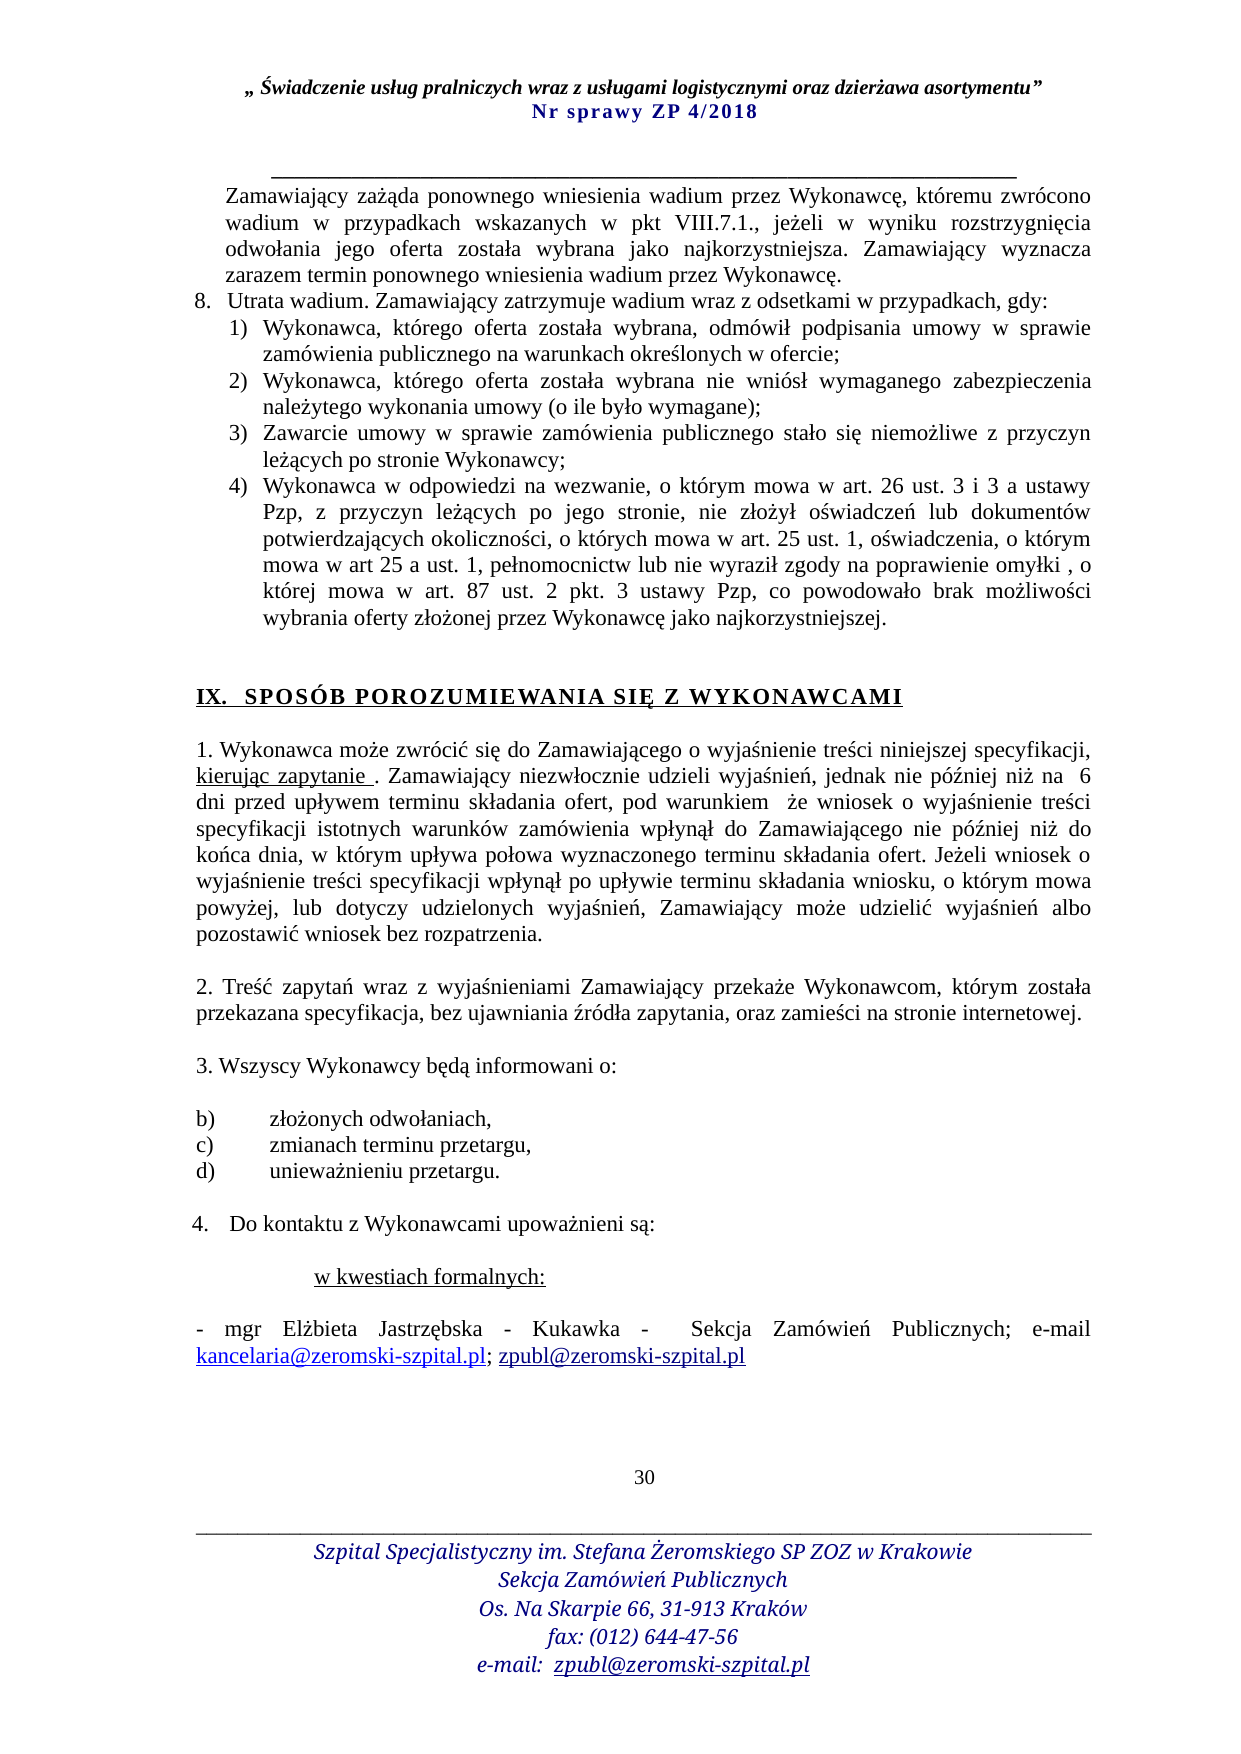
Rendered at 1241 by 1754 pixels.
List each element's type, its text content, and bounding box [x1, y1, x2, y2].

list Wykonawca, którego oferta została wybrana, odmówił podpisania umowy w sprawie zamówienia publicznego na warunkach określonych w ofercie; [228, 314, 1093, 367]
list Zawarcie umowy w sprawie zamówienia publicznego stało się niemożliwe z przyczyn leżących po stronie Wykonawcy; [228, 419, 1093, 472]
list złożonych odwołaniach, [196, 1104, 1093, 1131]
text 3. Wszyscy Wykonawcy będą informowani o: [196, 1052, 1093, 1078]
text w kwestiach formalnych: [196, 1263, 1093, 1289]
list Wykonawca, którego oferta została wybrana nie wniósł wymaganego zabezpieczenia należytego wykonania umowy (o ile było wymagane); [228, 367, 1093, 419]
text IX. SPOSÓB POROZUMIEWANIA SIĘ Z WYKONAWCAMI [196, 683, 1093, 709]
list zmianach terminu przetargu, [196, 1131, 1093, 1157]
text 2. Treść zapytań wraz z wyjaśnieniami Zamawiający przekaże Wykonawcom, którym została przekazana specyfikacja, bez ujawniania źródła zapytania, oraz zamieści na stronie internetowej. [196, 973, 1093, 1026]
text Zamawiający zażąda ponownego wniesienia wadium przez Wykonawcę, któremu zwrócono wadium w przypadkach wskazanych w pkt VIII.7.1., jeżeli w wyniku rozstrzygnięcia odwołania jego oferta została wybrana jako najkorzystniejsza. Zamawiający wyznacza zarazem termin ponownego wniesienia wadium przez Wykonawcę. [225, 182, 1093, 288]
text - mgr Elżbieta Jastrzębska - Kukawka - Sekcja Zamówień Publicznych; e-mail kancelaria@zeromski-szpital.pl; zpubl@zeromski-szpital.pl [196, 1315, 1093, 1368]
list Do kontaktu z Wykonawcami upoważnieni są: [192, 1210, 1093, 1236]
list Wykonawca w odpowiedzi na wezwanie, o którym mowa w art. 26 ust. 3 i 3 a ustawy Pzp, z przyczyn leżących po jego stronie, nie złożył oświadczeń lub dokumentów potwierdzających okoliczności, o których mowa w art. 25 ust. 1, oświadczenia, o którym mowa w art 25 a ust. 1, pełnomocnictw lub nie wyraził zgody na poprawienie omyłki , o której mowa w art. 87 ust. 2 pkt. 3 ustawy Pzp, co powodowało brak możliwości wybrania oferty złożonej przez Wykonawcę jako najkorzystniejszej. [228, 472, 1093, 630]
text 8. Utrata wadium. Zamawiający zatrzymuje wadium wraz z odsetkami w przypadkach, gdy: [194, 288, 1093, 314]
text 1. Wykonawca może zwrócić się do Zamawiającego o wyjaśnienie treści niniejszej specyfikacji, kierując zapytanie . Zamawiający niezwłocznie udzieli wyjaśnień, jednak nie później niż na 6 dni przed upływem terminu składania ofert, pod warunkiem że wniosek o wyjaśnienie treści specyfikacji istotnych warunków zamówienia wpłynął do Zamawiającego nie później niż do końca dnia, w którym upływa połowa wyznaczonego terminu składania ofert. Jeżeli wniosek o wyjaśnienie treści specyfikacji wpłynął po upływie terminu składania wniosku, o którym mowa powyżej, lub dotyczy udzielonych wyjaśnień, Zamawiający może udzielić wyjaśnień albo pozostawić wniosek bez rozpatrzenia. [196, 736, 1093, 946]
list unieważnieniu przetargu. [196, 1157, 1093, 1184]
